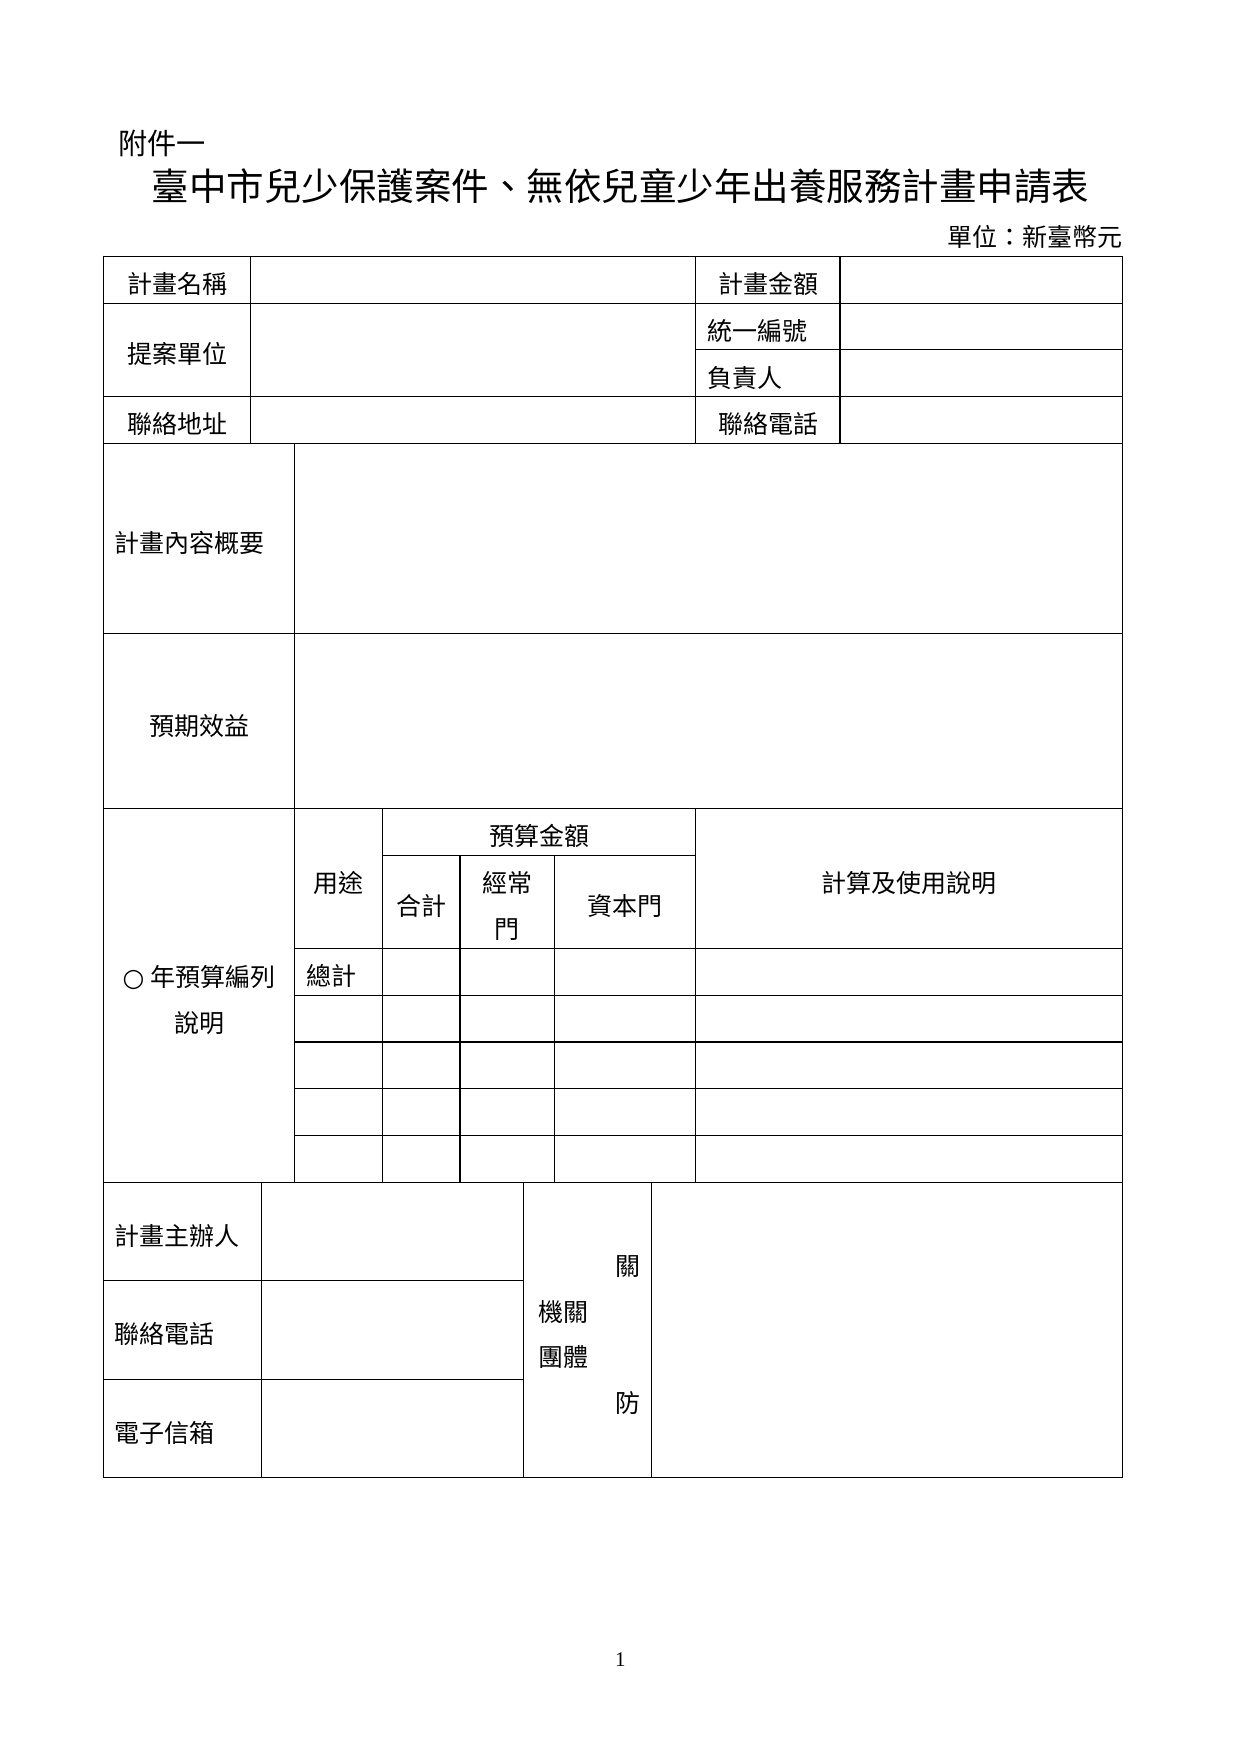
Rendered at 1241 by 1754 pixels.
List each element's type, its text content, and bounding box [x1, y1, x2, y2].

table_cell [461, 949, 554, 994]
table_cell [262, 1183, 523, 1280]
table_cell [383, 949, 459, 994]
table_cell [251, 304, 695, 396]
table_cell [295, 444, 1122, 633]
table_cell [295, 1043, 382, 1088]
table_cell [555, 949, 695, 994]
table_cell 提案單位 [104, 304, 250, 396]
table_cell 經常門 [461, 856, 554, 948]
table_cell [383, 996, 459, 1041]
table_cell [262, 1281, 523, 1379]
table_cell 總計 [295, 949, 382, 994]
table_cell [461, 1089, 554, 1135]
table_cell [295, 1089, 382, 1135]
table_cell [262, 1380, 523, 1477]
table_cell 聯絡電話 [696, 397, 839, 443]
table_header [841, 257, 1122, 302]
table_cell [841, 350, 1122, 396]
table_cell [461, 1136, 554, 1182]
table_cell [555, 1043, 695, 1088]
table_cell [696, 1136, 1122, 1182]
table_cell [383, 1043, 459, 1088]
table_cell 聯絡電話 [104, 1281, 261, 1379]
table_cell 計畫內容概要 [104, 444, 294, 633]
table_cell ○ 年預算編列說明 [104, 809, 294, 1182]
table_cell 用途 [295, 809, 382, 948]
table_cell [251, 397, 695, 443]
table_cell [461, 996, 554, 1041]
table_cell 統一編號 [696, 304, 839, 349]
table_cell [383, 1136, 459, 1182]
table_cell [461, 1043, 554, 1088]
table_cell 負責人 [696, 350, 839, 396]
table_header 計畫名稱 [104, 257, 250, 302]
table_cell [555, 1136, 695, 1182]
table_cell 聯絡地址 [104, 397, 250, 443]
table_cell 計算及使用說明 [696, 809, 1122, 948]
table_cell [696, 1043, 1122, 1088]
table_cell [555, 1089, 695, 1135]
table_cell 機關團體 [524, 1183, 604, 1477]
table_header [251, 257, 695, 302]
table_cell [696, 1089, 1122, 1135]
table_cell 合計 [383, 856, 459, 948]
table_cell [295, 1136, 382, 1182]
table_cell 電子信箱 [104, 1380, 261, 1477]
table_cell 計畫主辦人 [104, 1183, 261, 1280]
table_cell [383, 1089, 459, 1135]
table_cell 資本門 [555, 856, 695, 948]
table_cell [652, 1183, 1122, 1477]
table_header 計畫金額 [696, 257, 839, 302]
table_cell [696, 949, 1122, 994]
table_cell [696, 996, 1122, 1041]
table_cell 關 防 [604, 1183, 651, 1477]
text 臺中市兒少保護案件、無依兒童少年出養服務計畫申請表 [118, 164, 1122, 210]
text 附件一 [118, 118, 1122, 164]
text 單位：新臺幣元 [118, 210, 1122, 256]
table_cell 預期效益 [104, 634, 294, 808]
table_cell [841, 397, 1122, 443]
table_cell 預算金額 [383, 809, 695, 855]
table_cell [295, 996, 382, 1041]
table_cell [295, 634, 1122, 808]
table_cell [555, 996, 695, 1041]
table_cell [841, 304, 1122, 349]
